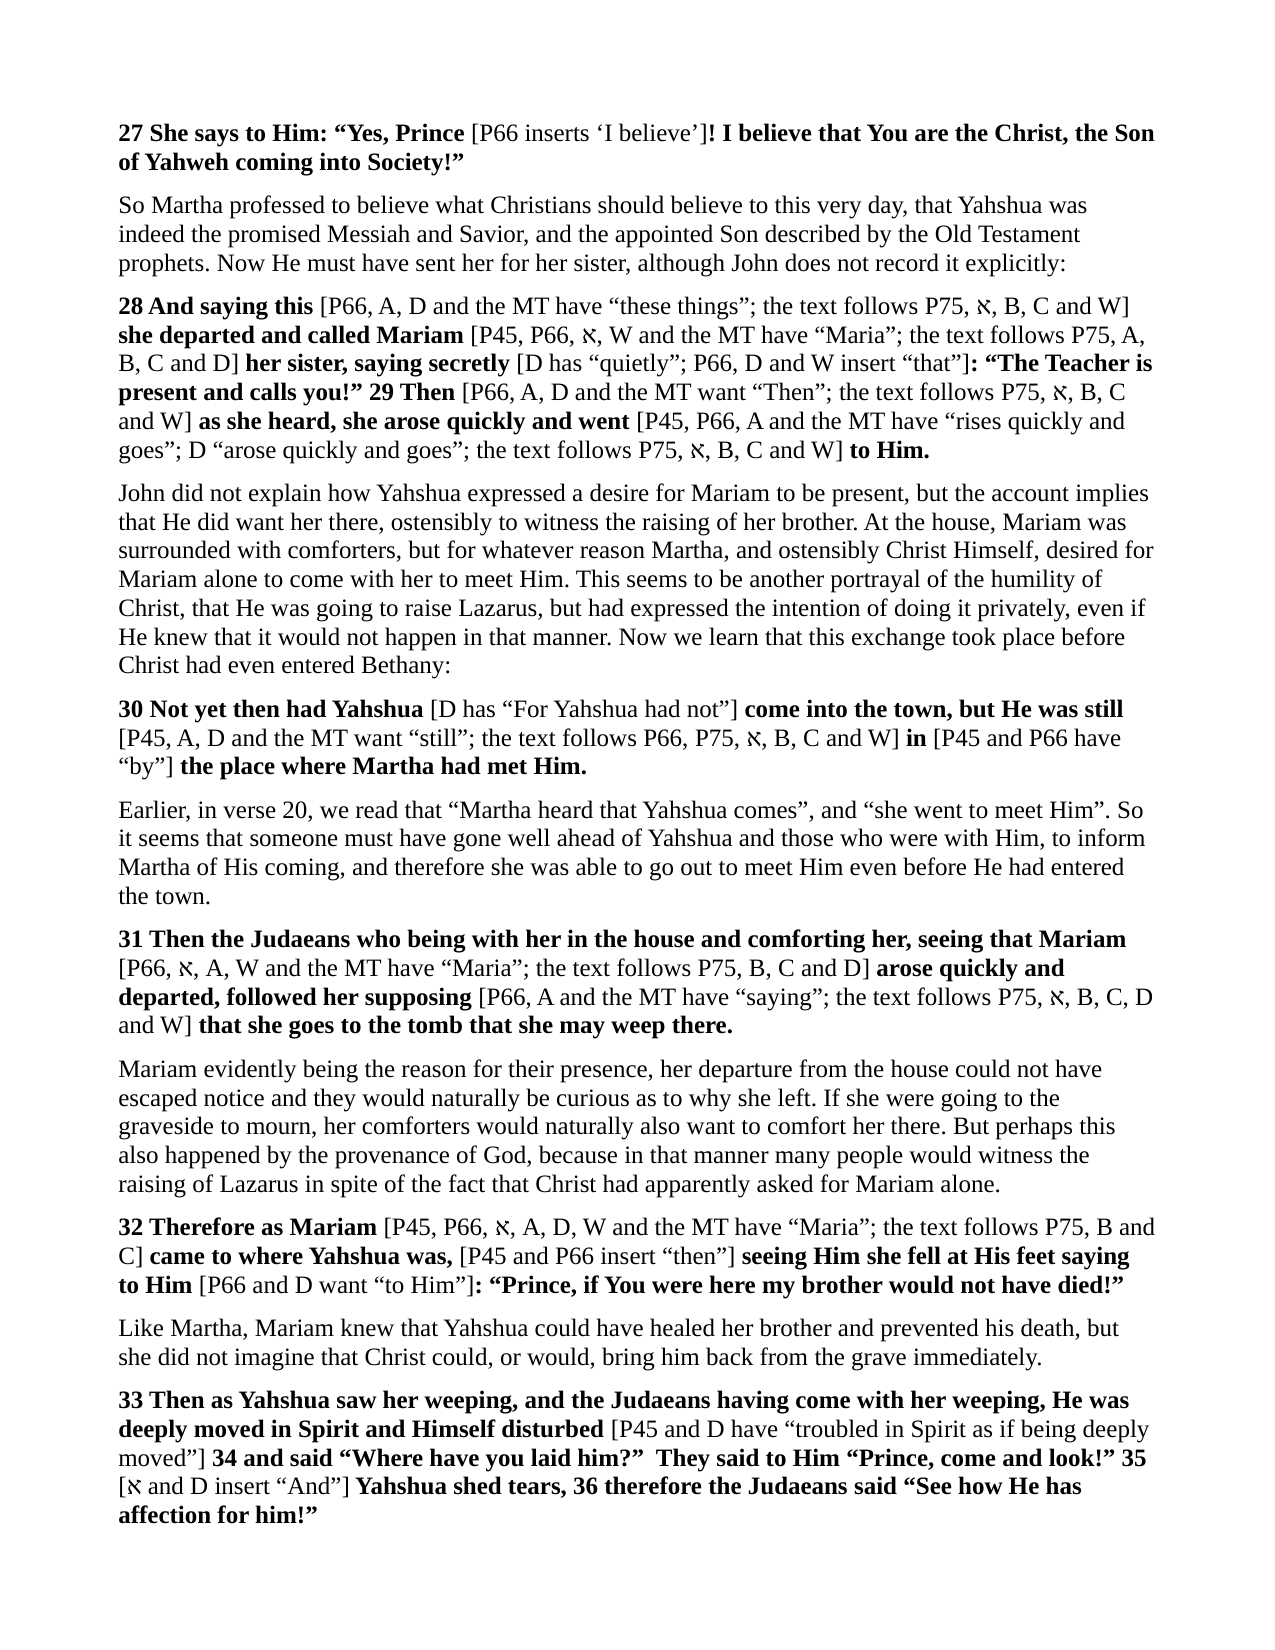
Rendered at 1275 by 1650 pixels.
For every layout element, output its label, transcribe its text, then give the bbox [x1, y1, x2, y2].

text 31 Then the Judaeans who being with her in the house and comforting her, seeing that Mariam [P66, א, A, W and the MT have “Maria”; the text follows P75, B, C and D] arose quickly and departed, followed her supposing [P66, A and the MT have “saying”; the text follows P75, א, B, C, D and W] that she goes to the tomb that she may weep there. [118, 924, 1157, 1039]
text So Martha professed to believe what Christians should believe to this very day, that Yahshua was indeed the promised Messiah and Savior, and the appointed Son described by the Old Testament prophets. Now He must have sent her for her sister, although John does not record it explicitly: [118, 190, 1157, 276]
text 27 She says to Him: “Yes, Prince [P66 inserts ‘I believe’]! I believe that You are the Christ, the Son of Yahweh coming into Society!” [118, 118, 1157, 176]
text 33 Then as Yahshua saw her weeping, and the Judaeans having come with her weeping, He was deeply moved in Spirit and Himself disturbed [P45 and D have “troubled in Spirit as if being deeply moved”] 34 and said “Where have you laid him?” They said to Him “Prince, come and look!” 35 [א and D insert “And”] Yahshua shed tears, 36 therefore the Judaeans said “See how He has affection for him!” [118, 1385, 1157, 1529]
text 28 And saying this [P66, A, D and the MT have “these things”; the text follows P75, א, B, C and W] she departed and called Mariam [P45, P66, א, W and the MT have “Maria”; the text follows P75, A, B, C and D] her sister, saying secretly [D has “quietly”; P66, D and W insert “that”]: “The Teacher is present and calls you!” 29 Then [P66, A, D and the MT want “Then”; the text follows P75, א, B, C and W] as she heard, she arose quickly and went [P45, P66, A and the MT have “rises quickly and goes”; D “arose quickly and goes”; the text follows P75, א, B, C and W] to Him. [118, 291, 1157, 463]
text Like Martha, Mariam knew that Yahshua could have healed her brother and prevented his death, but she did not imagine that Christ could, or would, bring him back from the grave immediately. [118, 1313, 1157, 1371]
text Mariam evidently being the reason for their presence, her departure from the house could not have escaped notice and they would naturally be curious as to why she left. If she were going to the graveside to mourn, her comforters would naturally also want to comfort her there. But perhaps this also happened by the provenance of God, because in that manner many people would witness the raising of Lazarus in spite of the fact that Christ had apparently asked for Mariam alone. [118, 1054, 1157, 1198]
text 32 Therefore as Mariam [P45, P66, א, A, D, W and the MT have “Maria”; the text follows P75, B and C] came to where Yahshua was, [P45 and P66 insert “then”] seeing Him she fell at His feet saying to Him [P66 and D want “to Him”]: “Prince, if You were here my brother would not have died!” [118, 1212, 1157, 1298]
text John did not explain how Yahshua expressed a desire for Mariam to be present, but the account implies that He did want her there, ostensibly to witness the raising of her brother. At the house, Mariam was surrounded with comforters, but for whatever reason Martha, and ostensibly Christ Himself, desired for Mariam alone to come with her to meet Him. This seems to be another portrayal of the humility of Christ, that He was going to raise Lazarus, but had expressed the intention of doing it privately, even if He knew that it would not happen in that manner. Now we learn that this exchange took place before Christ had even entered Bethany: [118, 478, 1157, 679]
text 30 Not yet then had Yahshua [D has “For Yahshua had not”] come into the town, but He was still [P45, A, D and the MT want “still”; the text follows P66, P75, א, B, C and W] in [P45 and P66 have “by”] the place where Martha had met Him. [118, 694, 1157, 780]
text Earlier, in verse 20, we read that “Martha heard that Yahshua comes”, and “she went to meet Him”. So it seems that someone must have gone well ahead of Yahshua and those who were with Him, to inform Martha of His coming, and therefore she was able to go out to meet Him even before He had entered the town. [118, 795, 1157, 910]
